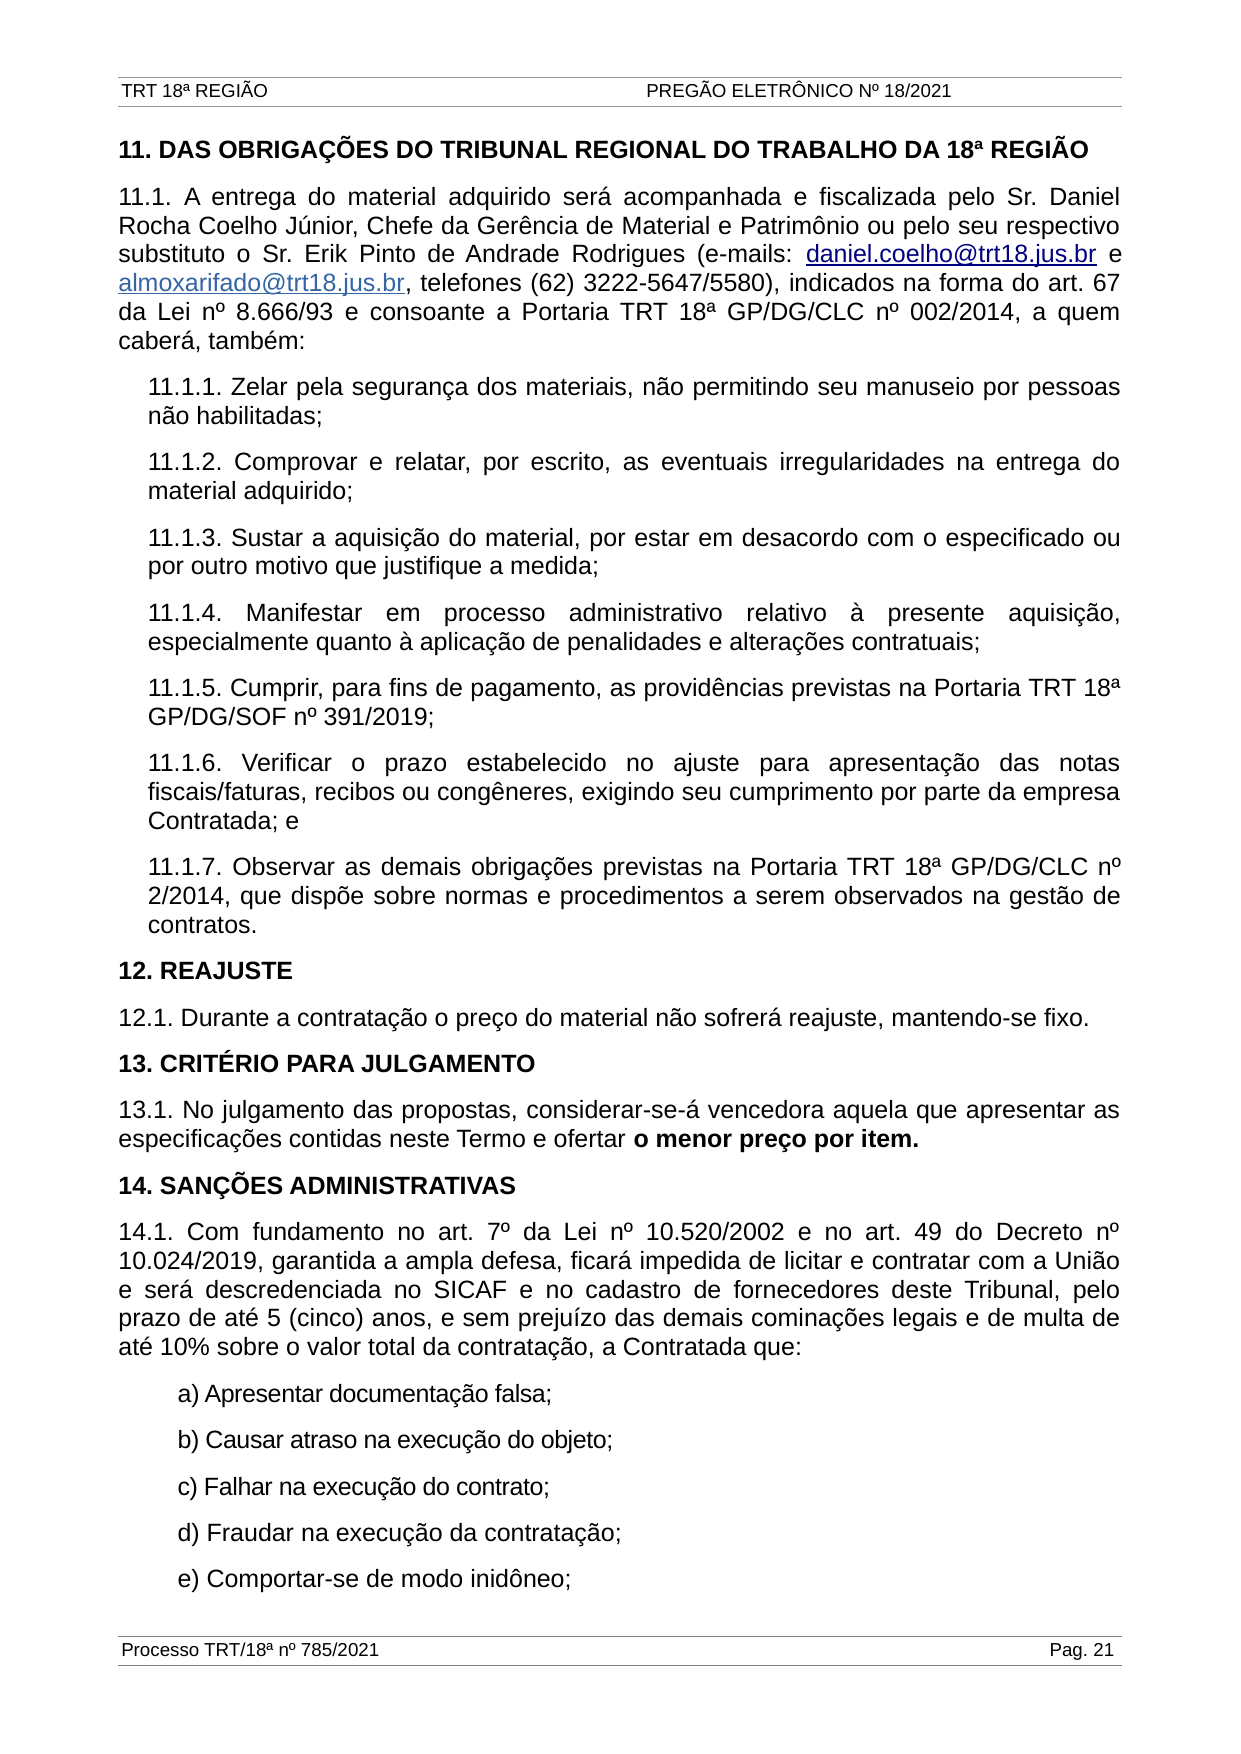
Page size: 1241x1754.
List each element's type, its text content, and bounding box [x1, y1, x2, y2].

text 14. SANÇÕES ADMINISTRATIVAS [118, 1171, 1122, 1199]
text b) Causar atraso na execução do objeto; [177, 1425, 1122, 1454]
text 11.1. A entrega do material adquirido será acompanhada e fiscalizada pelo Sr. Daniel Rocha Coelho Júnior, Chefe da Gerência de Material e Patrimônio ou pelo seu respectivo substituto o Sr. Erik Pinto de Andrade Rodrigues (e-mails: daniel.coelho@trt18.jus.br e almoxarifado@trt18.jus.br, telefones (62) 3222-5647/5580), indicados na forma do art. 67 da Lei nº 8.666/93 e consoante a Portaria TRT 18ª GP/DG/CLC nº 002/2014, a quem caberá, também: [118, 182, 1122, 354]
text 11. DAS OBRIGAÇÕES DO TRIBUNAL REGIONAL DO TRABALHO DA 18ª REGIÃO [118, 136, 1122, 164]
text e) Comportar-se de modo inidôneo; [177, 1564, 1122, 1593]
text 11.1.1. Zelar pela segurança dos materiais, não permitindo seu manuseio por pessoas não habilitadas; [148, 372, 1122, 430]
text 11.1.2. Comprovar e relatar, por escrito, as eventuais irregularidades na entrega do material adquirido; [148, 447, 1122, 505]
text 11.1.3. Sustar a aquisição do material, por estar em desacordo com o especificado ou por outro motivo que justifique a medida; [148, 523, 1122, 580]
text c) Falhar na execução do contrato; [177, 1472, 1122, 1500]
text 11.1.5. Cumprir, para fins de pagamento, as providências previstas na Portaria TRT 18ª GP/DG/SOF nº 391/2019; [148, 673, 1122, 731]
text 12.1. Durante a contratação o preço do material não sofrerá reajuste, mantendo-se fixo. [118, 1003, 1122, 1031]
text 14.1. Com fundamento no art. 7º da Lei nº 10.520/2002 e no art. 49 do Decreto nº 10.024/2019, garantida a ampla defesa, ficará impedida de licitar e contratar com a União e será descredenciada no SICAF e no cadastro de fornecedores deste Tribunal, pelo prazo de até 5 (cinco) anos, e sem prejuízo das demais cominações legais e de multa de até 10% sobre o valor total da contratação, a Contratada que: [118, 1217, 1122, 1361]
text d) Fraudar na execução da contratação; [177, 1518, 1122, 1547]
text 11.1.6. Verificar o prazo estabelecido no ajuste para apresentação das notas fiscais/faturas, recibos ou congêneres, exigindo seu cumprimento por parte da empresa Contratada; e [148, 748, 1122, 834]
text 12. REAJUSTE [118, 956, 1122, 985]
text 13.1. No julgamento das propostas, considerar-se-á vencedora aquela que apresentar as especificações contidas neste Termo e ofertar o menor preço por item. [118, 1096, 1122, 1153]
text 11.1.4. Manifestar em processo administrativo relativo à presente aquisição, especialmente quanto à aplicação de penalidades e alterações contratuais; [148, 598, 1122, 655]
text a) Apresentar documentação falsa; [177, 1379, 1122, 1407]
text 13. CRITÉRIO PARA JULGAMENTO [118, 1049, 1122, 1078]
text 11.1.7. Observar as demais obrigações previstas na Portaria TRT 18ª GP/DG/CLC nº 2/2014, que dispõe sobre normas e procedimentos a serem observados na gestão de contratos. [148, 852, 1122, 938]
